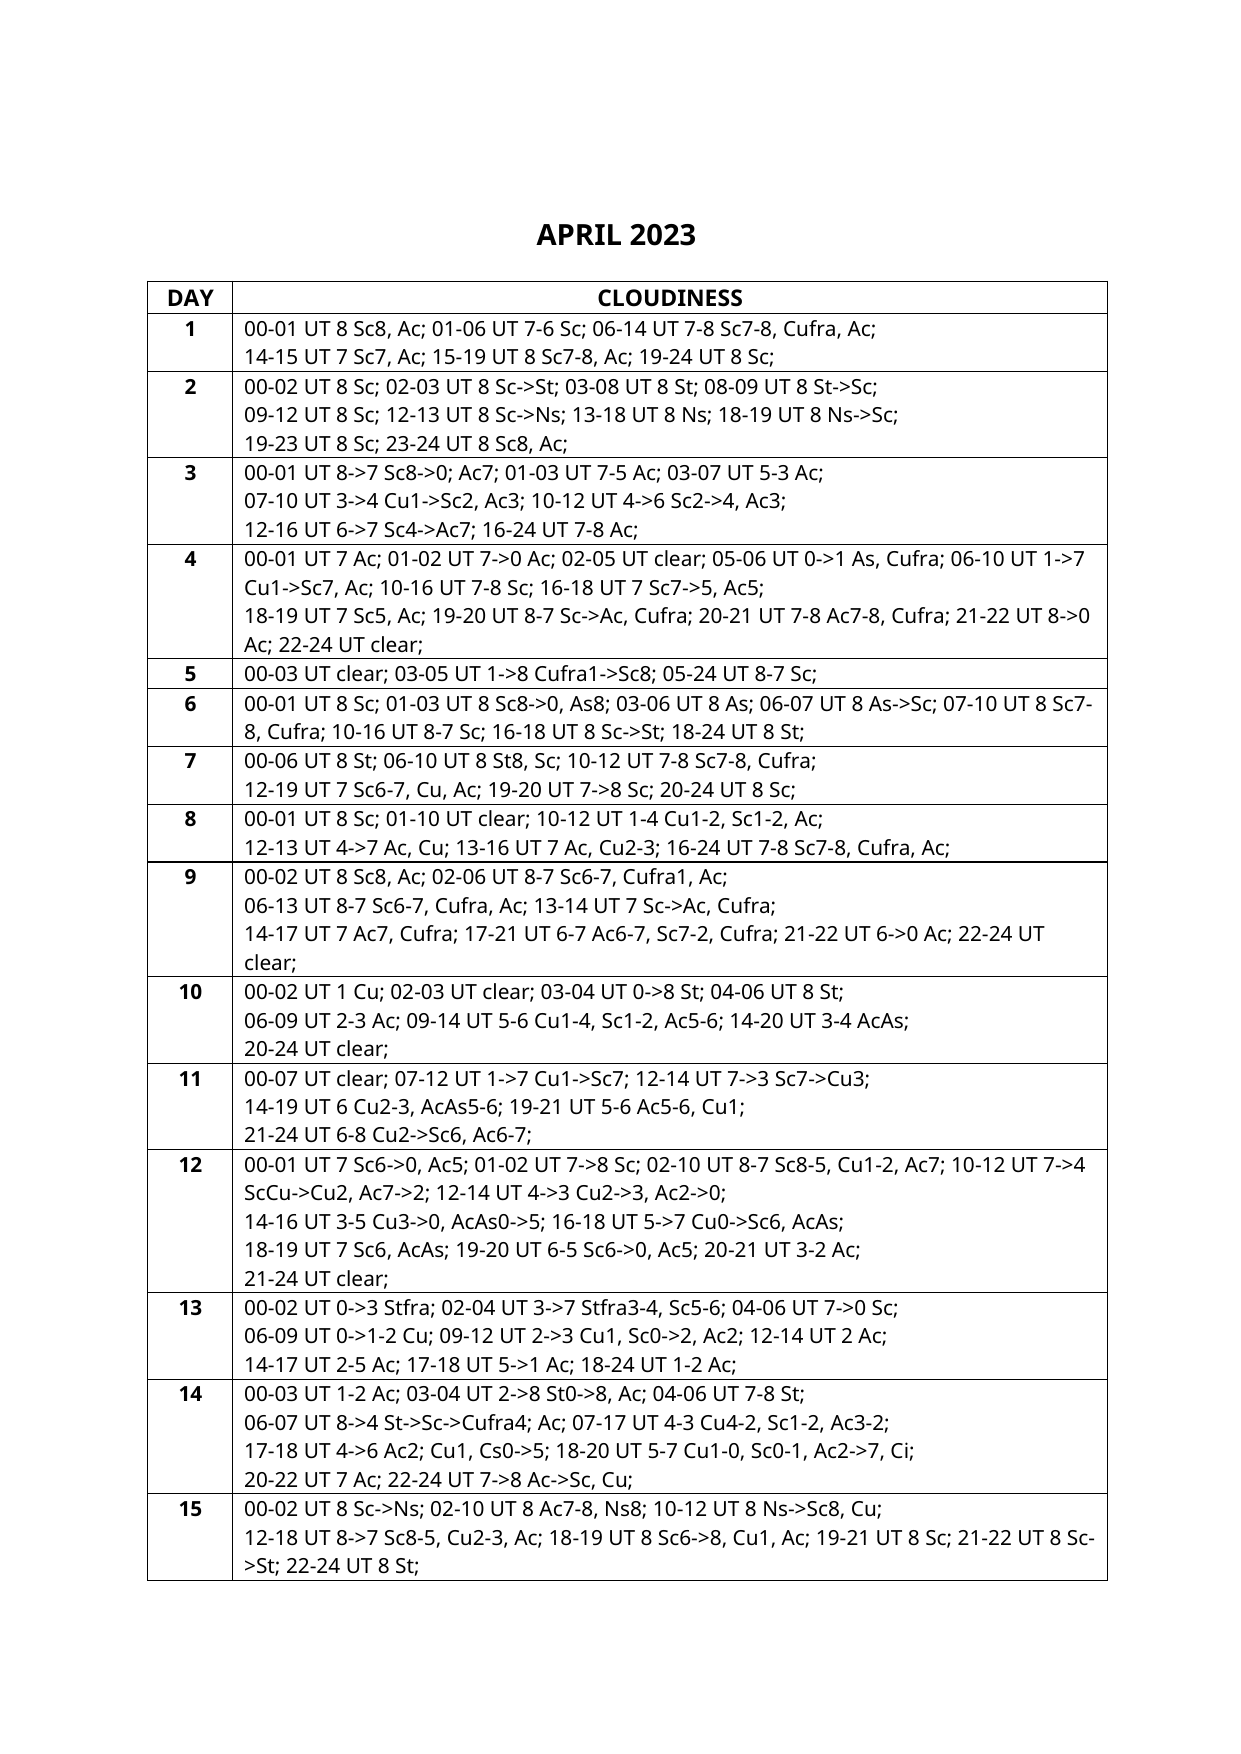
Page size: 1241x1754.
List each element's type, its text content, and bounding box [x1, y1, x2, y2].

table_cell 3 [148, 458, 232, 543]
table_cell 13 [148, 1293, 232, 1378]
table_cell 00-01 UT 7 Ac; 01-02 UT 7->0 Ac; 02-05 UT clear; 05-06 UT 0->1 As, Cufra; 06-10 UT 1->7 Cu1->Sc7, Ac; 10-16 UT 7-8 Sc; 16-18 UT 7 Sc7->5, Ac5; 18-19 UT 7 Sc5, Ac; 19-20 UT 8-7 Sc->Ac, Cufra; 20-21 UT 7-8 Ac7-8, Cufra; 21-22 UT 8->0 Ac; 22-24 UT clear; [233, 545, 1107, 658]
table_cell 00-01 UT 8 Sc; 01-10 UT clear; 10-12 UT 1-4 Cu1-2, Sc1-2, Ac; 12-13 UT 4->7 Ac, Cu; 13-16 UT 7 Ac, Cu2-3; 16-24 UT 7-8 Sc7-8, Cufra, Ac; [233, 805, 1107, 861]
text APRIL 2023 [148, 214, 1093, 254]
table_header DAY [148, 282, 232, 313]
table_cell 00-02 UT 8 Sc; 02-03 UT 8 Sc->St; 03-08 UT 8 St; 08-09 UT 8 St->Sc; 09-12 UT 8 Sc; 12-13 UT 8 Sc->Ns; 13-18 UT 8 Ns; 18-19 UT 8 Ns->Sc; 19-23 UT 8 Sc; 23-24 UT 8 Sc8, Ac; [233, 372, 1107, 457]
table_cell 2 [148, 372, 232, 457]
table_cell 14 [148, 1380, 232, 1493]
table_cell 00-01 UT 8 Sc; 01-03 UT 8 Sc8->0, As8; 03-06 UT 8 As; 06-07 UT 8 As->Sc; 07-10 UT 8 Sc7-8, Cufra; 10-16 UT 8-7 Sc; 16-18 UT 8 Sc->St; 18-24 UT 8 St; [233, 689, 1107, 746]
table_cell 8 [148, 805, 232, 861]
table_cell 9 [148, 863, 232, 976]
table_cell 5 [148, 659, 232, 688]
table_cell 00-01 UT 8->7 Sc8->0; Ac7; 01-03 UT 7-5 Ac; 03-07 UT 5-3 Ac; 07-10 UT 3->4 Cu1->Sc2, Ac3; 10-12 UT 4->6 Sc2->4, Ac3; 12-16 UT 6->7 Sc4->Ac7; 16-24 UT 7-8 Ac; [233, 458, 1107, 543]
table_cell 00-02 UT 8 Sc->Ns; 02-10 UT 8 Ac7-8, Ns8; 10-12 UT 8 Ns->Sc8, Cu; 12-18 UT 8->7 Sc8-5, Cu2-3, Ac; 18-19 UT 8 Sc6->8, Cu1, Ac; 19-21 UT 8 Sc; 21-22 UT 8 Sc->St; 22-24 UT 8 St; [233, 1494, 1107, 1580]
table_cell 10 [148, 977, 232, 1063]
table_header CLOUDINESS [233, 282, 1107, 313]
table_cell 12 [148, 1150, 232, 1292]
table_cell 00-03 UT 1-2 Ac; 03-04 UT 2->8 St0->8, Ac; 04-06 UT 7-8 St; 06-07 UT 8->4 St->Sc->Cufra4; Ac; 07-17 UT 4-3 Cu4-2, Sc1-2, Ac3-2; 17-18 UT 4->6 Ac2; Cu1, Cs0->5; 18-20 UT 5-7 Cu1-0, Sc0-1, Ac2->7, Ci; 20-22 UT 7 Ac; 22-24 UT 7->8 Ac->Sc, Cu; [233, 1380, 1107, 1493]
table_cell 00-02 UT 0->3 Stfra; 02-04 UT 3->7 Stfra3-4, Sc5-6; 04-06 UT 7->0 Sc; 06-09 UT 0->1-2 Cu; 09-12 UT 2->3 Cu1, Sc0->2, Ac2; 12-14 UT 2 Ac; 14-17 UT 2-5 Ac; 17-18 UT 5->1 Ac; 18-24 UT 1-2 Ac; [233, 1293, 1107, 1378]
table_cell 11 [148, 1064, 232, 1149]
table_cell 00-01 UT 7 Sc6->0, Ac5; 01-02 UT 7->8 Sc; 02-10 UT 8-7 Sc8-5, Cu1-2, Ac7; 10-12 UT 7->4 ScCu->Cu2, Ac7->2; 12-14 UT 4->3 Cu2->3, Ac2->0; 14-16 UT 3-5 Cu3->0, AcAs0->5; 16-18 UT 5->7 Cu0->Sc6, AcAs; 18-19 UT 7 Sc6, AcAs; 19-20 UT 6-5 Sc6->0, Ac5; 20-21 UT 3-2 Ac; 21-24 UT clear; [233, 1150, 1107, 1292]
table_cell 4 [148, 545, 232, 658]
table_cell 00-06 UT 8 St; 06-10 UT 8 St8, Sc; 10-12 UT 7-8 Sc7-8, Cufra; 12-19 UT 7 Sc6-7, Cu, Ac; 19-20 UT 7->8 Sc; 20-24 UT 8 Sc; [233, 747, 1107, 803]
table_cell 00-07 UT clear; 07-12 UT 1->7 Cu1->Sc7; 12-14 UT 7->3 Sc7->Cu3; 14-19 UT 6 Cu2-3, AcAs5-6; 19-21 UT 5-6 Ac5-6, Cu1; 21-24 UT 6-8 Cu2->Sc6, Ac6-7; [233, 1064, 1107, 1149]
table_cell 00-03 UT clear; 03-05 UT 1->8 Cufra1->Sc8; 05-24 UT 8-7 Sc; [233, 659, 1107, 688]
table_cell 1 [148, 314, 232, 371]
table_cell 7 [148, 747, 232, 803]
table_cell 00-02 UT 8 Sc8, Ac; 02-06 UT 8-7 Sc6-7, Cufra1, Ac; 06-13 UT 8-7 Sc6-7, Cufra, Ac; 13-14 UT 7 Sc->Ac, Cufra; 14-17 UT 7 Ac7, Cufra; 17-21 UT 6-7 Ac6-7, Sc7-2, Cufra; 21-22 UT 6->0 Ac; 22-24 UT clear; [233, 863, 1107, 976]
table_cell 00-02 UT 1 Cu; 02-03 UT clear; 03-04 UT 0->8 St; 04-06 UT 8 St; 06-09 UT 2-3 Ac; 09-14 UT 5-6 Cu1-4, Sc1-2, Ac5-6; 14-20 UT 3-4 AcAs; 20-24 UT clear; [233, 977, 1107, 1063]
table_cell 00-01 UT 8 Sc8, Ac; 01-06 UT 7-6 Sc; 06-14 UT 7-8 Sc7-8, Cufra, Ac; 14-15 UT 7 Sc7, Ac; 15-19 UT 8 Sc7-8, Ac; 19-24 UT 8 Sc; [233, 314, 1107, 371]
table_cell 15 [148, 1494, 232, 1580]
table_cell 6 [148, 689, 232, 746]
